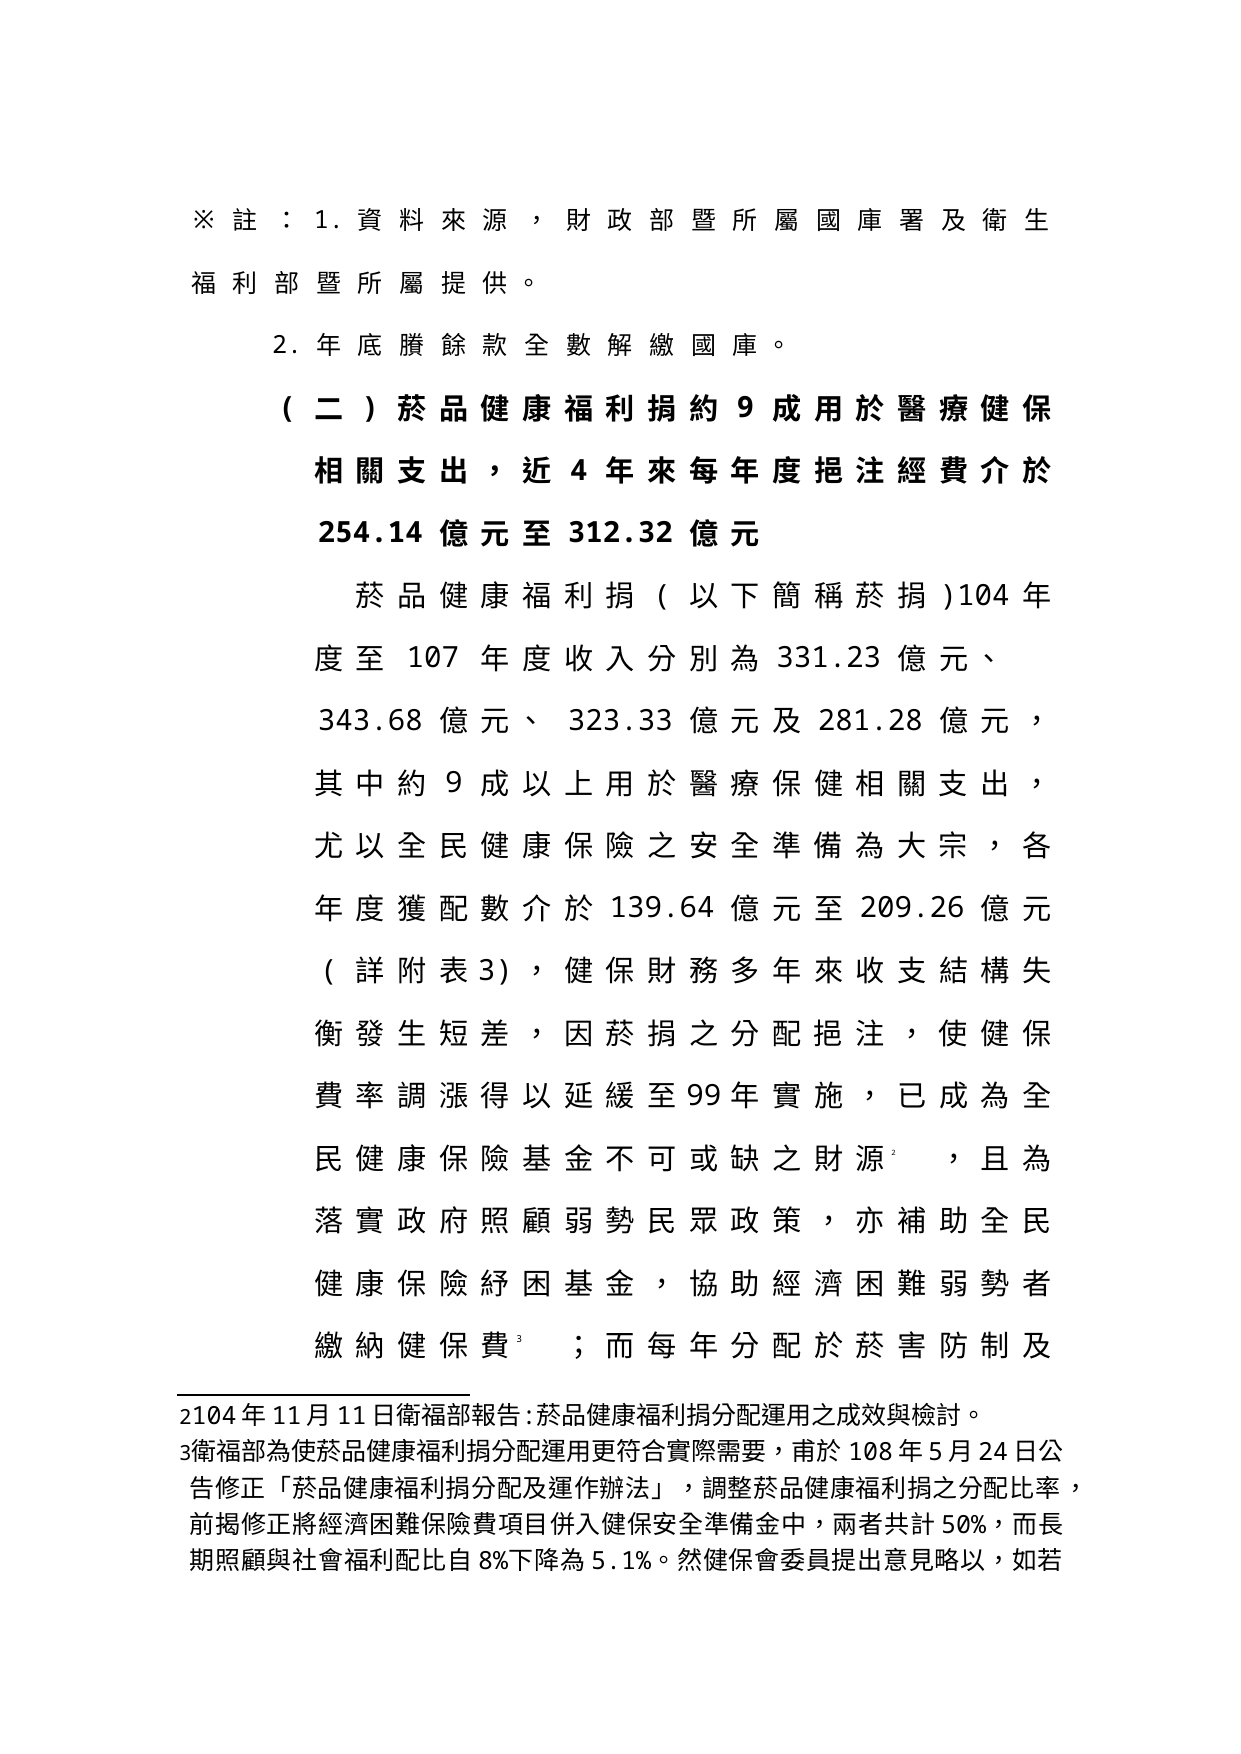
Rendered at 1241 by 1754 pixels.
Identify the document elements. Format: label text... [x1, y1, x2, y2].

text 衛福部為使菸品健康福利捐分配運用更符合實際需要，甫於108年5月24日公告修正「菸品健康福利捐分配及運作辦法」，調整菸品健康福利捐之分配比率，前揭修正將經濟困難保險費項目併入健保安全準備金中，兩者共計50%，而長期照顧與社會福利配比自8%下降為5.1%。然健保會委員提出意見略以，如若將健保安全準備金與補助經濟困難者之保險費共同分配50%，將使健保減少未來收入，不利於該安全準備之提存，恐影響未來健保費率適足性。 [179, 1432, 1063, 1577]
text 2.年底賸餘款全數解繳國庫。 [259, 302, 1058, 365]
text (二)菸品健康福利捐約9成用於醫療健保相關支出，近4年來每年度挹注經費介於254.14億元至312.32億元 [242, 365, 1058, 552]
text ※註：1.資料來源，財政部暨所屬國庫署及衛生福利部暨所屬提供。 [183, 177, 1058, 302]
text 104年11月11日衛福部報告:菸品健康福利捐分配運用之成效與檢討。 [179, 1396, 1063, 1432]
text 菸品健康福利捐(以下簡稱菸捐)104年度至107年度收入分別為331.23億元、343.68億元、323.33億元及281.28億元，其中約9成以上用於醫療保健相關支出，尤以全民健康保險之安全準備為大宗，各年度獲配數介於139.64億元至209.26億元(詳附表3)，健保財務多年來收支結構失衡發生短差，因菸捐之分配挹注，使健保費率調漲得以延緩至99年實施，已成為全民健康保險基金不可或缺之財源，且為落實政府照顧弱勢民眾政策，亦補助全民健康保險紓困基金，協助經濟困難弱勢者繳納健保費；而每年分配於菸害防制及衛生保健基金之金額介於55.01億元至80.74億元之間，占該基金來源9成以上；另行政院為推動長期照顧政策，於104年6月3日制定公布長期照顧服務法，依該法第15條第1項規定於106年度成立長照服務發展基金，並將菸品健康福利捐列為該基金來源，109年度獲配數為2,450萬元。 [271, 552, 1058, 1365]
